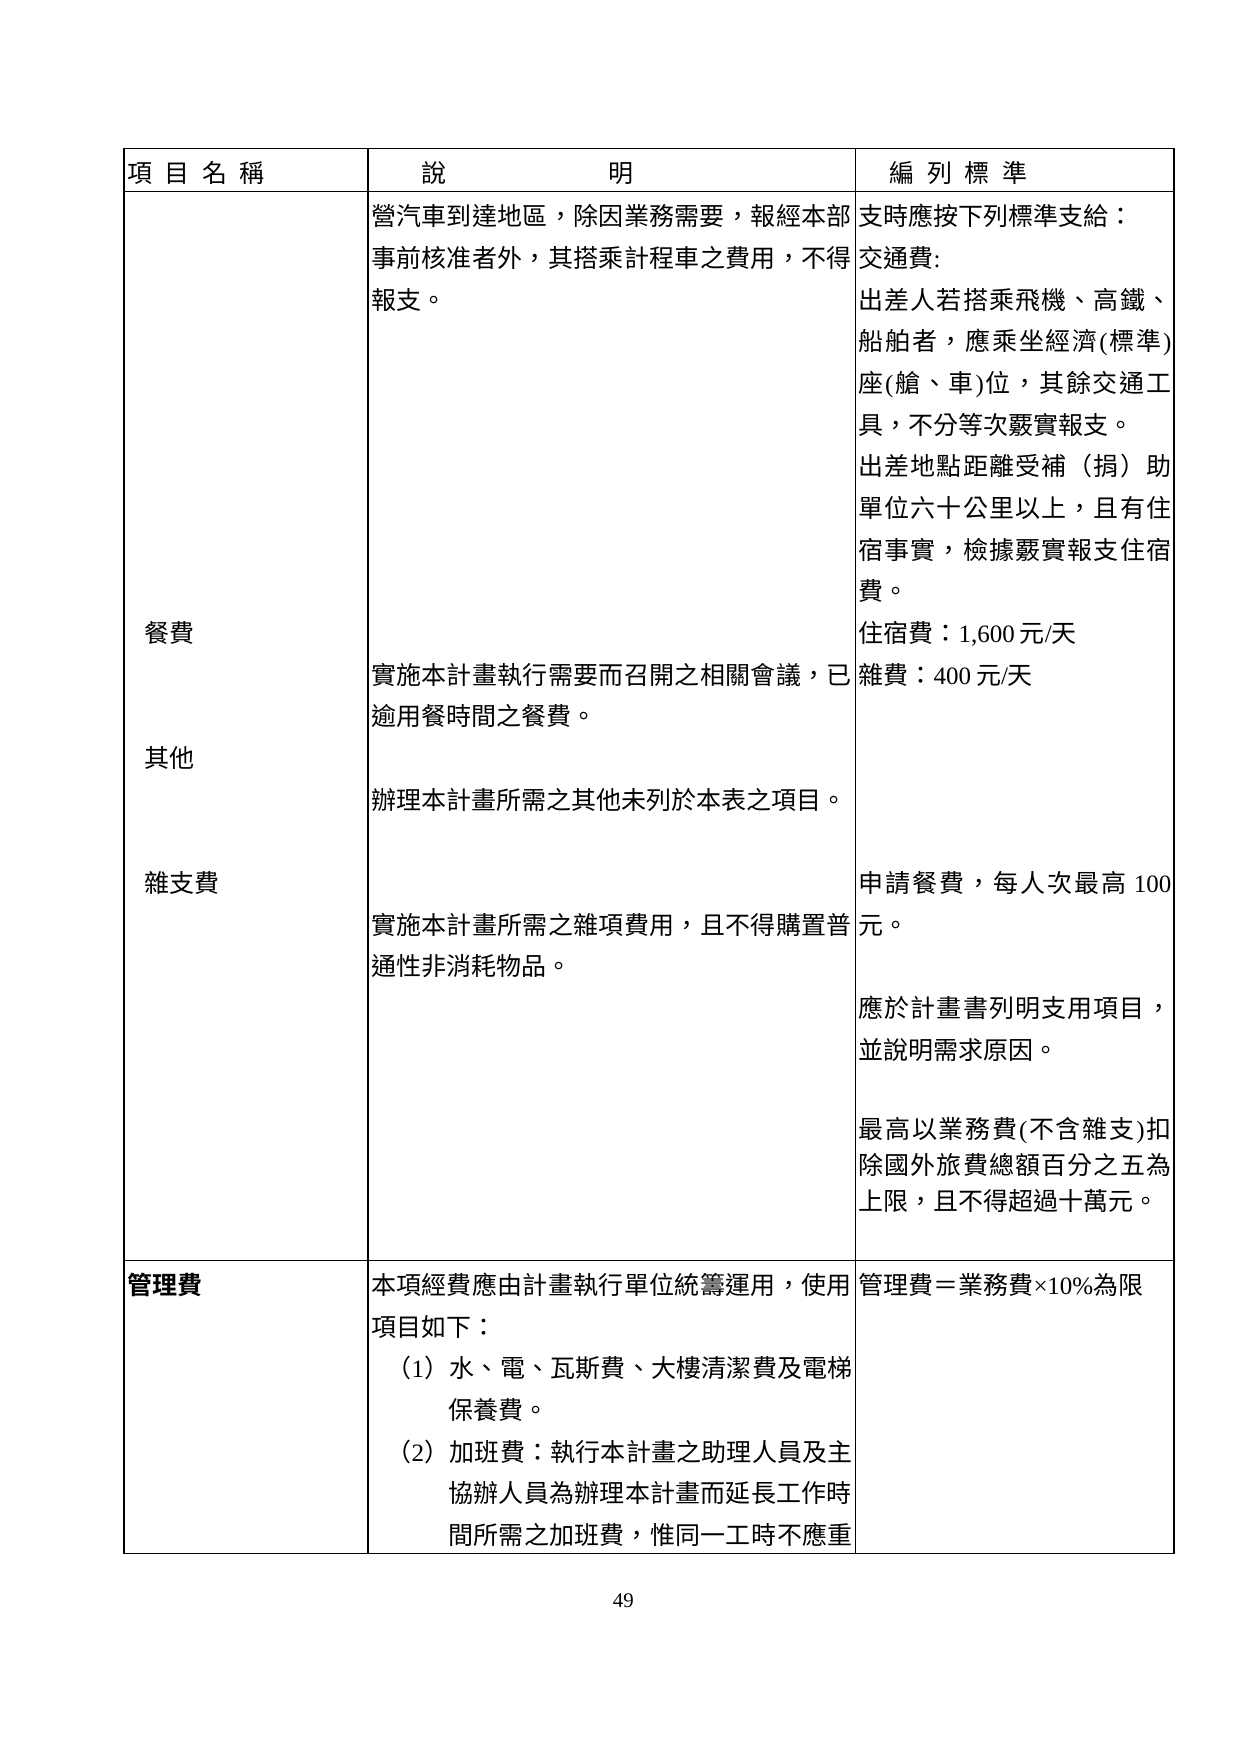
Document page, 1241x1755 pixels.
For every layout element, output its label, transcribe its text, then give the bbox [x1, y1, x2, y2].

table_cell 支時應按下列標準支給： 交通費: 出差人若搭乘飛機、高鐵、船舶者，應乘坐經濟(標準)座(艙、車)位，其餘交通工具，不分等次覈實報支。 出差地點距離受補（捐）助單位六十公里以上，且有住宿事實，檢據覈實報支住宿費。 住宿費：1,600元/天 雜費：400元/天 申請餐費，每人次最高100元。 應於計畫書列明支用項目，並說明需求原因。 最高以業務費(不含雜支)扣除國外旅費總額百分之五為上限，且不得超過十萬元。 [856, 192, 1173, 1259]
table_header 編 列 標 準 [856, 149, 1173, 191]
table_header 項 目 名 稱 [125, 149, 367, 191]
table_cell 餐費 其他 雜支費 [125, 192, 367, 1259]
table_header 說 明 [369, 149, 855, 191]
table_cell 本項經費應由計畫執行單位統籌運用，使用項目如下： （1）水、電、瓦斯費、大樓清潔費及電梯保養費。 （2）加班費：執行本計畫之助理人員及主協辦人員為辦理本計畫而延長工作時間所需之加班費，惟同一工時不應重 [369, 1261, 855, 1553]
table_cell 管理費 [125, 1261, 367, 1553]
table_cell 管理費＝業務費×10%為限 [856, 1261, 1173, 1553]
table_cell 營汽車到達地區，除因業務需要，報經本部事前核准者外，其搭乘計程車之費用，不得報支。 實施本計畫執行需要而召開之相關會議，已逾用餐時間之餐費。 辦理本計畫所需之其他未列於本表之項目。 實施本計畫所需之雜項費用，且不得購置普通性非消耗物品。 [369, 192, 855, 1259]
